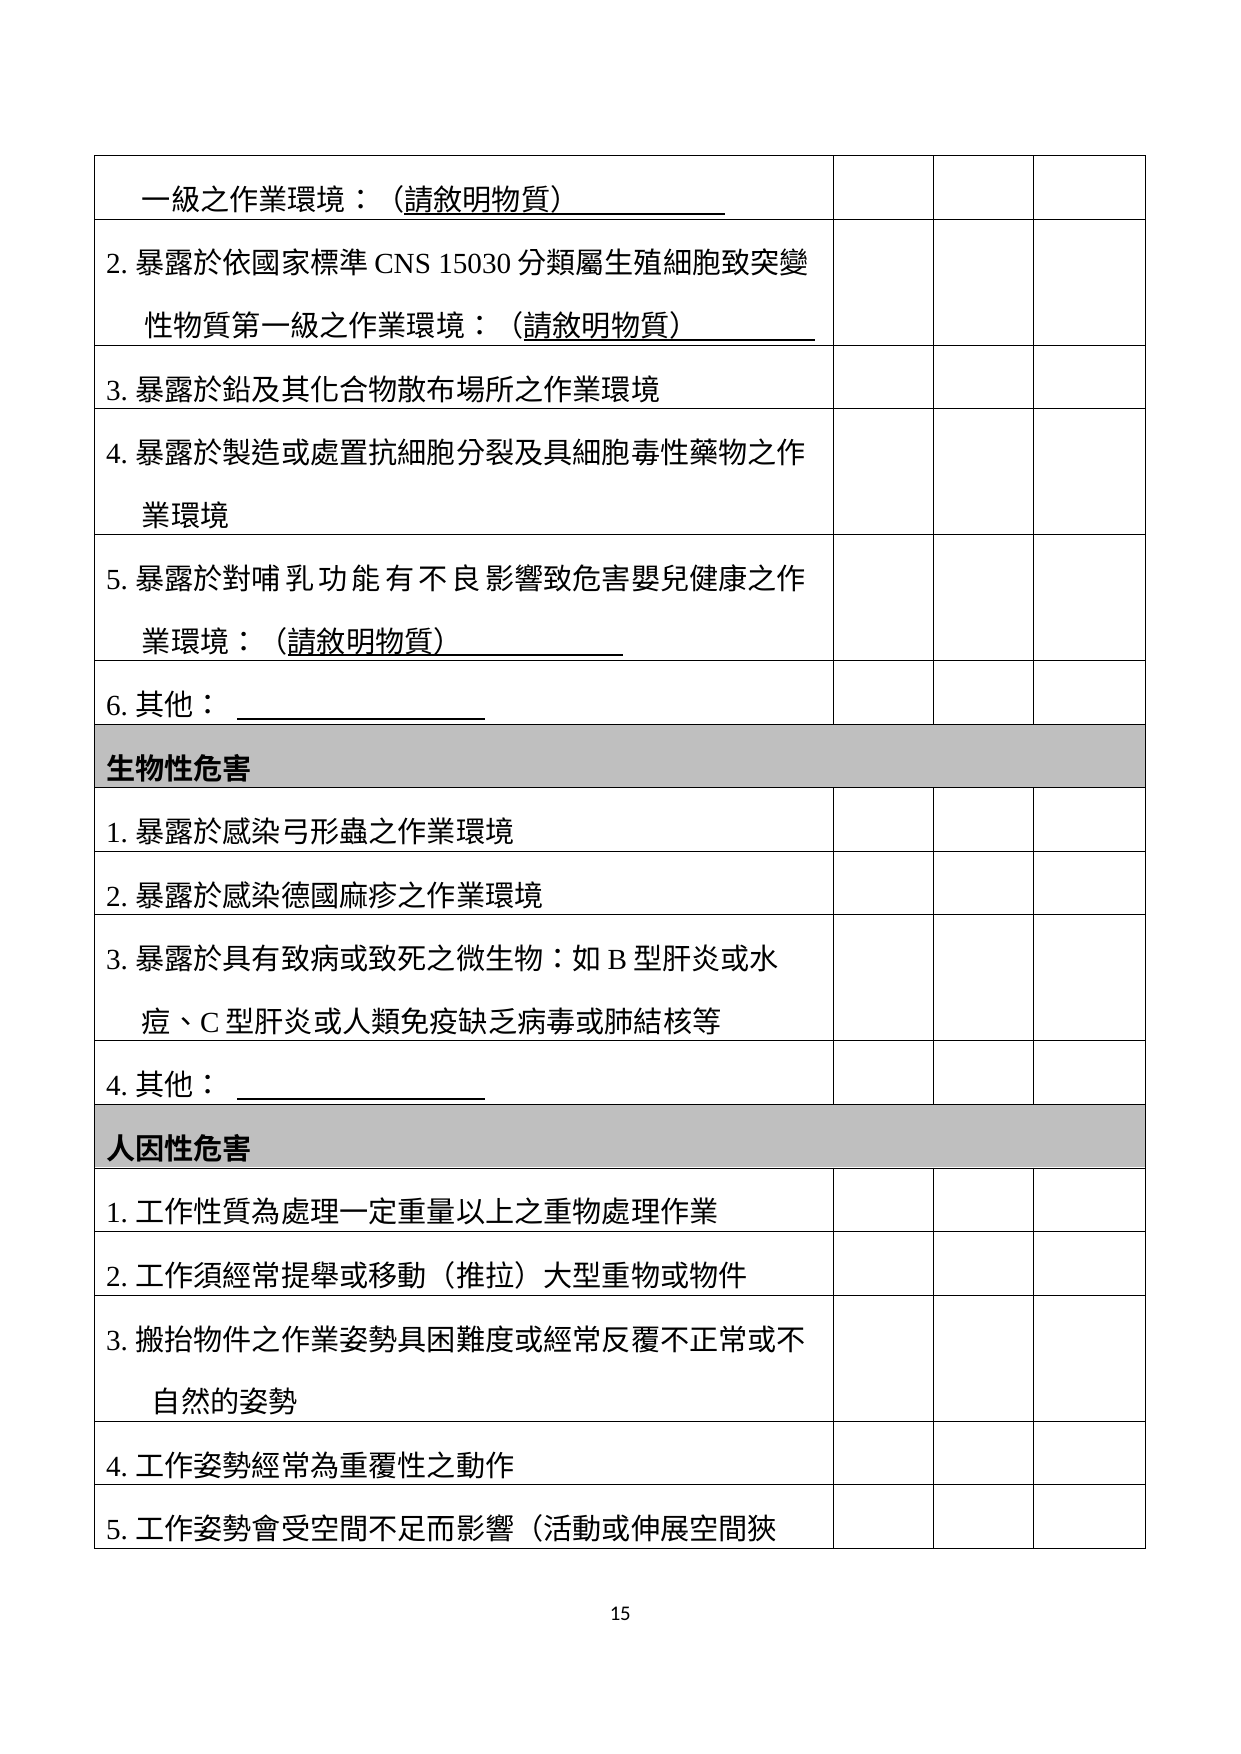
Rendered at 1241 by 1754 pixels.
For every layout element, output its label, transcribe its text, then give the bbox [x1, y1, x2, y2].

table_cell 生物性危害 [95, 725, 1145, 787]
table_cell [934, 915, 1033, 1040]
table_cell 1. 暴露於感染弓形蟲之作業環境 [95, 788, 833, 851]
table_cell 2. 暴露於感染德國麻疹之作業環境 [95, 852, 833, 914]
table_cell [834, 1485, 933, 1548]
table_cell [1034, 788, 1145, 851]
table_cell [1034, 1232, 1145, 1294]
table_cell 1. 工作性質為處理一定重量以上之重物處理作業 [95, 1169, 833, 1231]
table_cell 人因性危害 [95, 1105, 1145, 1167]
table_cell [1034, 409, 1145, 534]
table_cell [1034, 852, 1145, 914]
table_cell 3. 暴露於鉛及其化合物散布場所之作業環境 [95, 346, 833, 408]
table_cell [1034, 156, 1145, 218]
table_cell [1034, 1169, 1145, 1231]
table_cell [934, 220, 1033, 344]
table_cell [934, 346, 1033, 408]
table_cell [834, 156, 933, 218]
table_cell [834, 220, 933, 344]
table_cell 4. 其他： [95, 1041, 833, 1104]
table_cell [1034, 1041, 1145, 1104]
table_cell [1034, 1296, 1145, 1421]
table_cell [934, 1041, 1033, 1104]
table_cell 5. 工作姿勢會受空間不足而影響（活動或伸展空間狹 [95, 1485, 833, 1548]
table_cell [934, 1485, 1033, 1548]
table_cell [1034, 535, 1145, 660]
table_cell [834, 852, 933, 914]
table_cell [1034, 1485, 1145, 1548]
table_cell [834, 346, 933, 408]
table_cell [1034, 661, 1145, 724]
table_cell [834, 1296, 933, 1421]
table_cell [934, 1296, 1033, 1421]
table_cell [934, 852, 1033, 914]
table_cell [834, 1232, 933, 1294]
table_cell [834, 788, 933, 851]
table_cell [934, 1232, 1033, 1294]
table_cell [834, 915, 933, 1040]
table_cell 3. 暴露於具有致病或致死之微生物：如B型肝炎或水痘、C型肝炎或人類免疫缺乏病毒或肺結核等 [95, 915, 833, 1040]
table_cell 2. 工作須經常提舉或移動（推拉）大型重物或物件 [95, 1232, 833, 1294]
table_cell [934, 535, 1033, 660]
table_cell [1034, 1422, 1145, 1484]
table_cell [1034, 220, 1145, 344]
table_cell 2. 暴露於依國家標準CNS 15030分類屬生殖細胞致突變性物質第一級之作業環境：（請敘明物質） [95, 220, 833, 344]
table_cell [834, 661, 933, 724]
table_cell 6. 其他： [95, 661, 833, 724]
table_cell [934, 1422, 1033, 1484]
table_cell [834, 1041, 933, 1104]
table_cell 4. 工作姿勢經常為重覆性之動作 [95, 1422, 833, 1484]
table_cell [1034, 346, 1145, 408]
table_cell 3. 搬抬物件之作業姿勢具困難度或經常反覆不正常或不自然的姿勢 [95, 1296, 833, 1421]
table_cell [934, 788, 1033, 851]
table_cell 4. 暴露於製造或處置抗細胞分裂及具細胞毒性藥物之作業環境 [95, 409, 833, 534]
table_cell [834, 535, 933, 660]
table_cell [834, 1169, 933, 1231]
table_cell 5. 暴露於對哺乳功能有不良影響致危害嬰兒健康之作業環境：（請敘明物質） [95, 535, 833, 660]
table_cell 一級之作業環境：（請敘明物質） [95, 156, 833, 218]
table_cell [834, 1422, 933, 1484]
table_cell [934, 156, 1033, 218]
table_cell [934, 661, 1033, 724]
table_cell [834, 409, 933, 534]
table_cell [934, 409, 1033, 534]
table_cell [934, 1169, 1033, 1231]
table_cell [1034, 915, 1145, 1040]
